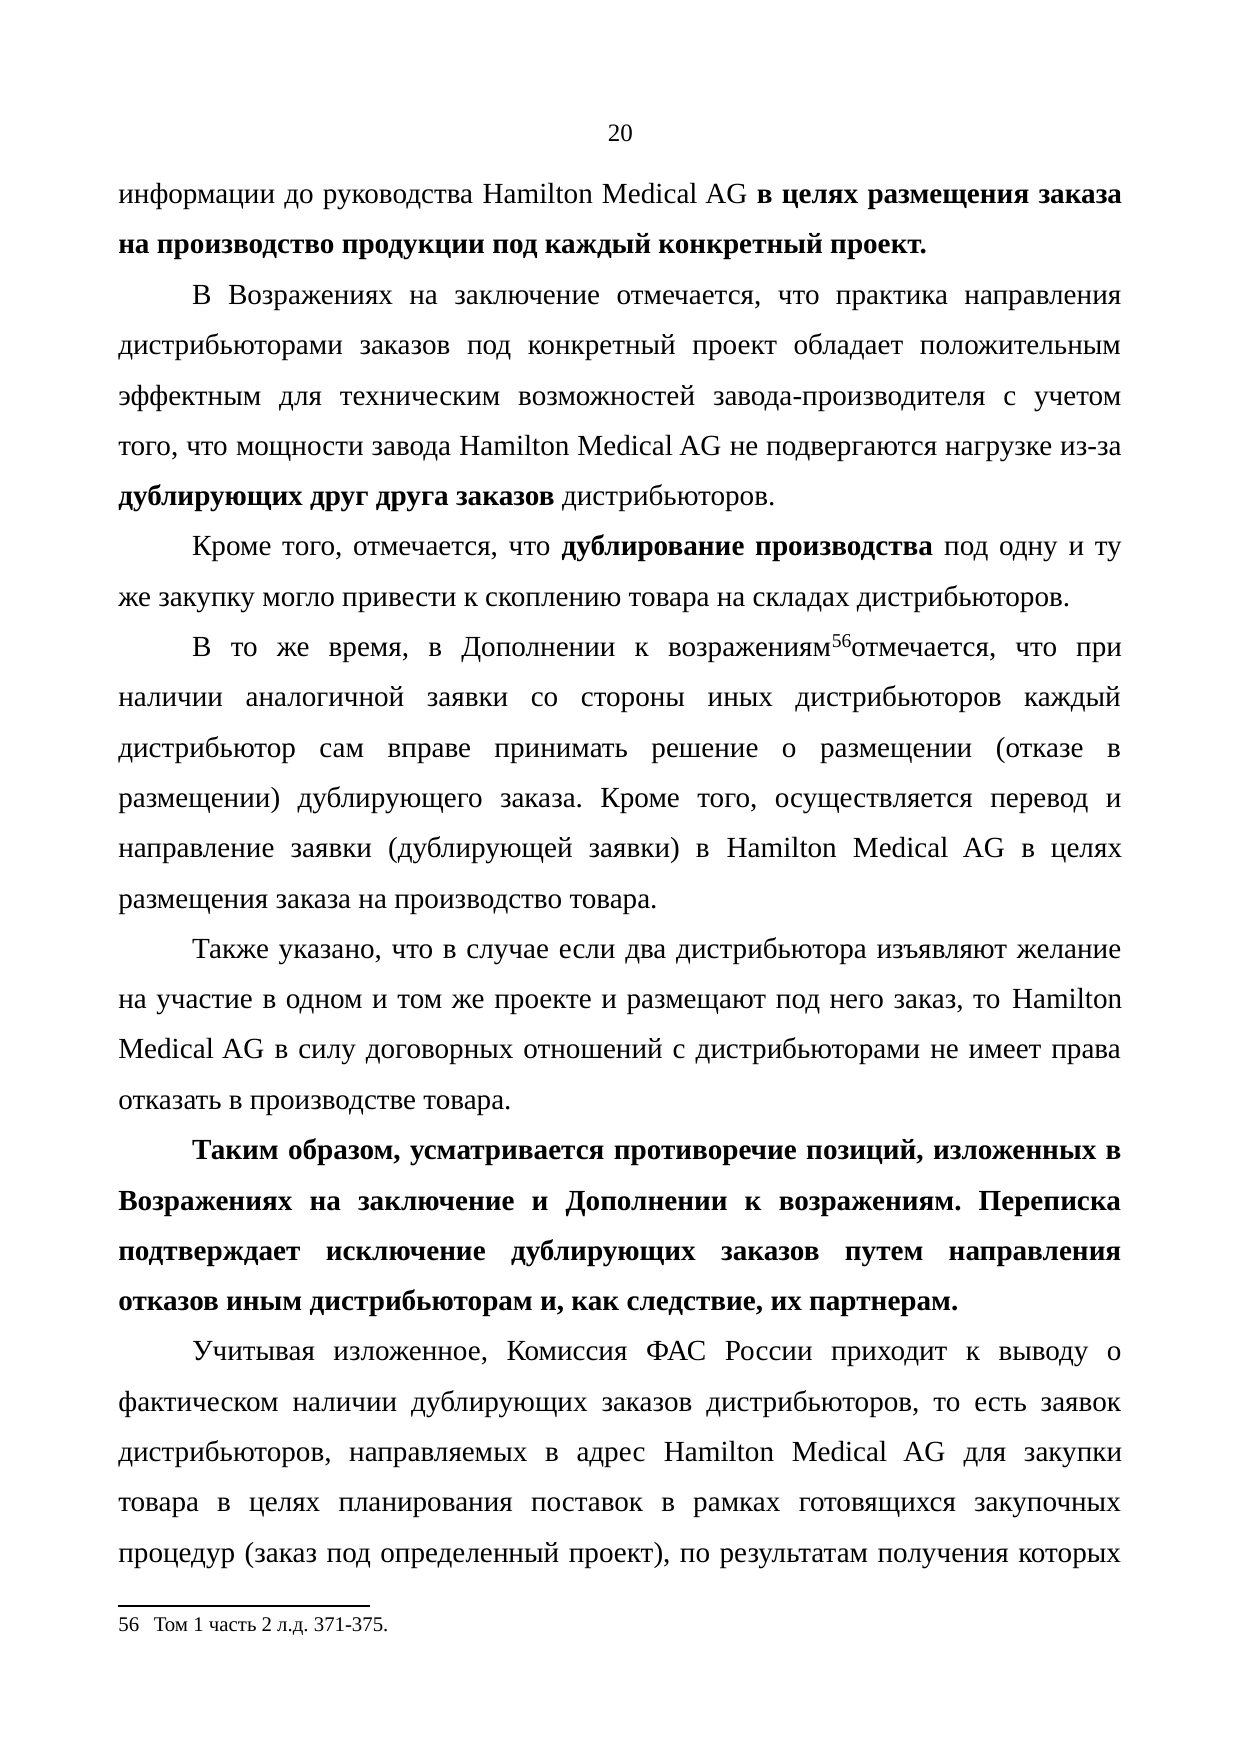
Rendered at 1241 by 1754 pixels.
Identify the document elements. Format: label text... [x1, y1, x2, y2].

text Таким образом, усматривается противоречие позиций, изложенных в Возражениях на заключение и Дополнении к возражениям. Переписка подтверждает исключение дублирующих заказов путем направления отказов иным дистрибьюторам и, как следствие, их партнерам. [118, 1132, 1122, 1317]
text Том 1 часть 2 л.д. 371-375. [118, 1612, 1122, 1636]
text информации до руководства Hamilton Medical AG в целях размещения заказа на производство продукции под каждый конкретный проект. [118, 176, 1122, 260]
text Кроме того, отмечается, что дублирование производства под одну и ту же закупку могло привести к скоплению товара на складах дистрибьюторов. [118, 528, 1122, 612]
text Учитывая изложенное, Комиссия ФАС России приходит к выводу о фактическом наличии дублирующих заказов дистрибьюторов, то есть заявок дистрибьюторов, направляемых в адрес Hamilton Medical AG для закупки товара в целях планирования поставок в рамках готовящихся закупочных процедур (заказ под определенный проект), по результатам получения которых [118, 1333, 1122, 1568]
text В то же время, в Дополнении к возражениямотмечается, что при наличии аналогичной заявки со стороны иных дистрибьюторов каждый дистрибьютор сам вправе принимать решение о размещении (отказе в размещении) дублирующего заказа. Кроме того, осуществляется перевод и направление заявки (дублирующей заявки) в Hamilton Medical AG в целях размещения заказа на производство товара. [118, 629, 1122, 914]
text Также указано, что в случае если два дистрибьютора изъявляют желание на участие в одном и том же проекте и размещают под него заказ, то Hamilton Medical AG в силу договорных отношений с дистрибьюторами не имеет права отказать в производстве товара. [118, 931, 1122, 1116]
text В Возражениях на заключение отмечается, что практика направления дистрибьюторами заказов под конкретный проект обладает положительным эффектным для техническим возможностей завода-производителя с учетом того, что мощности завода Hamilton Medical AG не подвергаются нагрузке из-за дублирующих друг друга заказов дистрибьюторов. [118, 277, 1122, 512]
